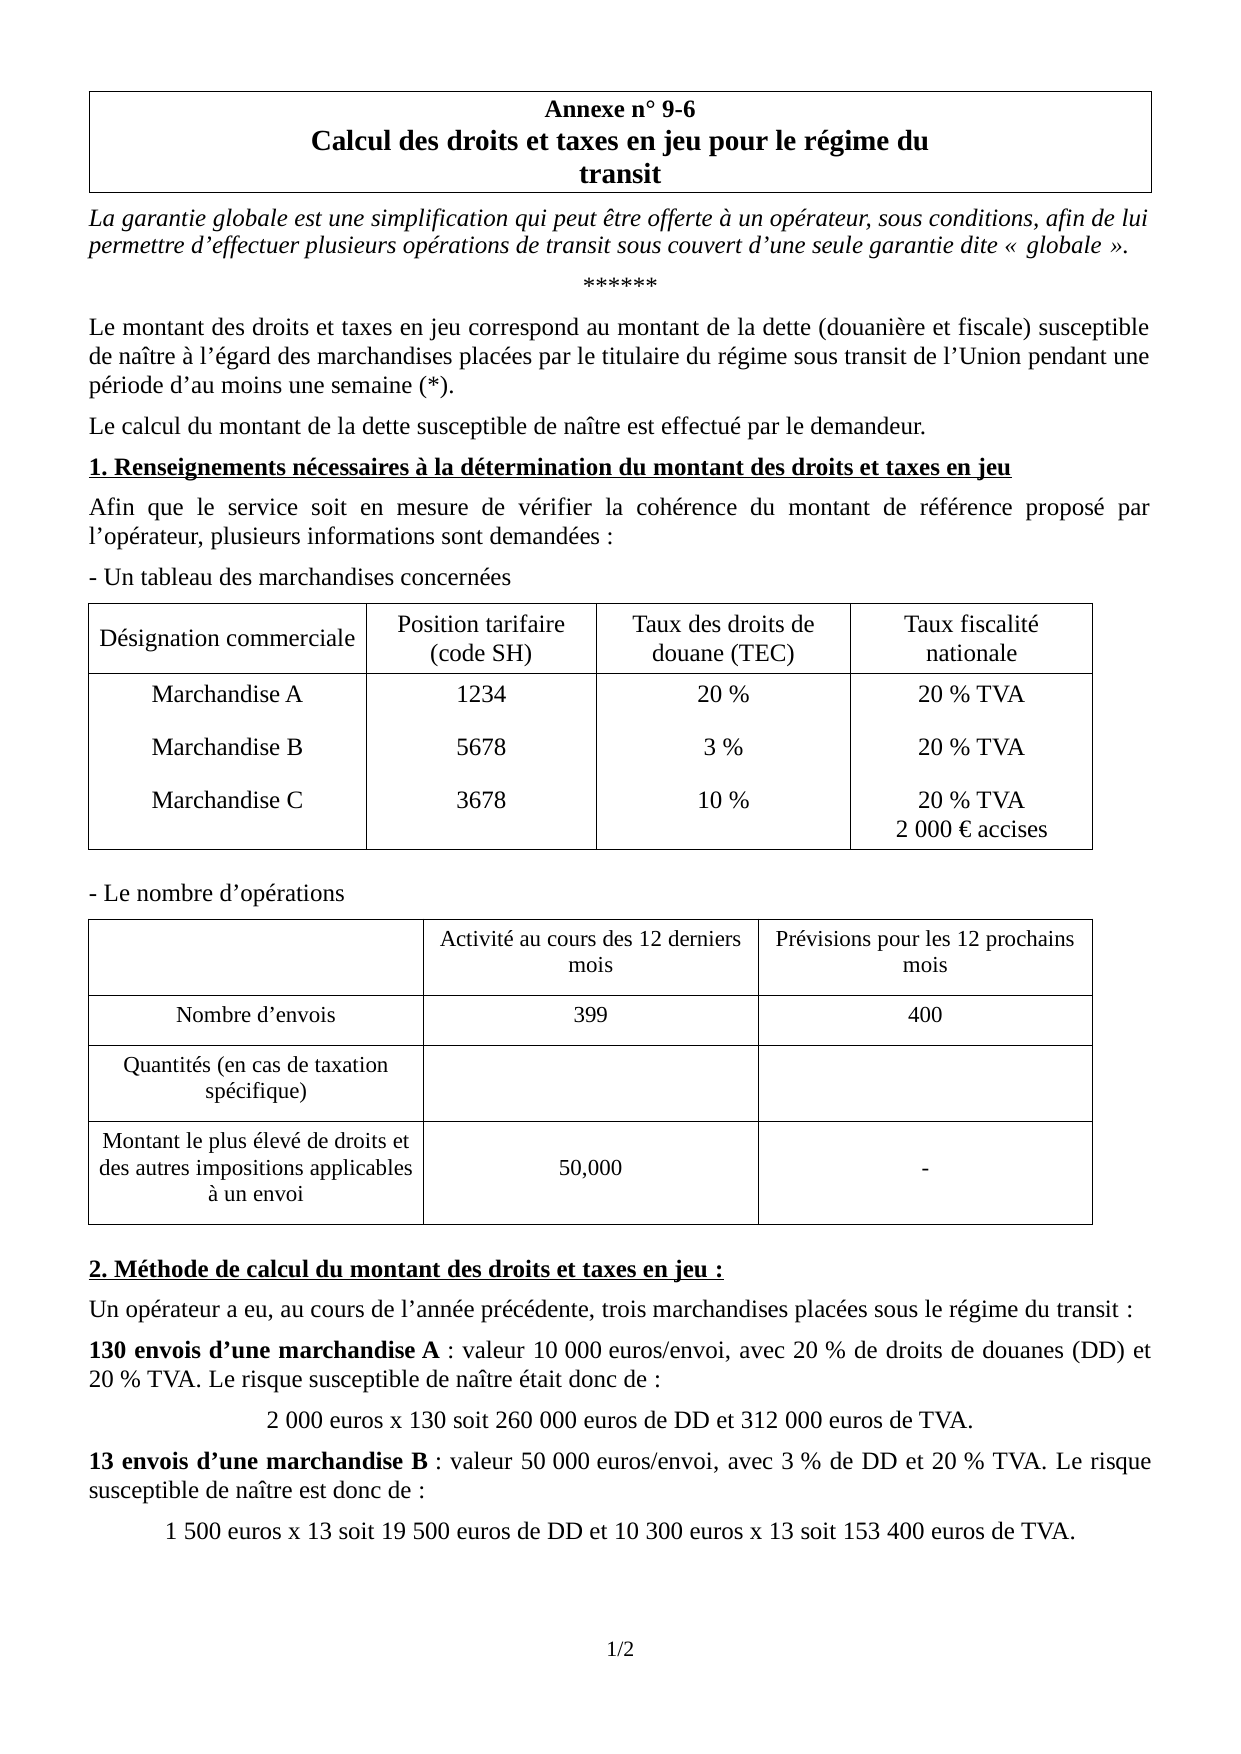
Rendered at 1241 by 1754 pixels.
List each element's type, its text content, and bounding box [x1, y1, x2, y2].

table_cell [759, 1046, 1092, 1121]
table_header Désignation commerciale [89, 604, 366, 673]
table_cell Montant le plus élevé de droits et des autres impositions applicables à un envoi [89, 1122, 423, 1224]
table_header Taux des droits de douane (TEC) [597, 604, 850, 673]
subtitle Annexe n° 9-6 Calcul des droits et taxes en jeu pour le régime du transit [90, 92, 1151, 192]
text ****** [88, 271, 1152, 300]
text 1 500 euros x 13 soit 19 500 euros de DD et 10 300 euros x 13 soit 153 400 euros de TVA. [88, 1516, 1152, 1545]
table_header Position tarifaire (code SH) [367, 604, 596, 673]
table_cell 399 [424, 996, 758, 1045]
table_header Taux fiscalité nationale [851, 604, 1092, 673]
table_cell 1234 5678 3678 [367, 674, 596, 848]
table_header [89, 920, 423, 995]
table_cell [424, 1046, 758, 1121]
table_header Activité au cours des 12 derniers mois [424, 920, 758, 995]
text 1. Renseignements nécessaires à la détermination du montant des droits et taxes en jeu [88, 451, 1152, 480]
text Afin que le service soit en mesure de vérifier la cohérence du montant de référence proposé par l’opérateur, plusieurs informations sont demandées : [88, 492, 1152, 550]
table_cell 400 [759, 996, 1092, 1045]
table_cell Quantités (en cas de taxation spécifique) [89, 1046, 423, 1121]
table_cell 50 000 [424, 1122, 758, 1224]
text Le montant des droits et taxes en jeu correspond au montant de la dette (douanière et fiscale) susceptible de naître à l’égard des marchandises placées par le titulaire du régime sous transit de l’Union pendant une période d’au moins une semaine (*). [88, 312, 1152, 399]
text 130 envois d’une marchandise A : valeur 10 000 euros/envoi, avec 20 % de droits de douanes (DD) et 20 % TVA. Le risque susceptible de naître était donc de : [88, 1335, 1152, 1393]
text 2 000 euros x 130 soit 260 000 euros de DD et 312 000 euros de TVA. [88, 1405, 1152, 1434]
text 13 envois d’une marchandise B : valeur 50 000 euros/envoi, avec 3 % de DD et 20 % TVA. Le risque susceptible de naître est donc de : [88, 1446, 1152, 1504]
table_cell - [759, 1122, 1092, 1224]
text La garantie globale est une simplification qui peut être offerte à un opérateur, sous conditions, afin de lui permettre d’effectuer plusieurs opérations de transit sous couvert d’une seule garantie dite « globale ». [88, 205, 1152, 259]
text 2. Méthode de calcul du montant des droits et taxes en jeu : [88, 1253, 1152, 1283]
table_header Prévisions pour les 12 prochains mois [759, 920, 1092, 995]
table_cell Nombre d’envois [89, 996, 423, 1045]
text - Un tableau des marchandises concernées [88, 562, 1152, 591]
table_cell 20 % TVA 20 % TVA 20 % TVA 2 000 € accises [851, 674, 1092, 848]
table_cell 20 % 3 % 10 % [597, 674, 850, 848]
text Un opérateur a eu, au cours de l’année précédente, trois marchandises placées sous le régime du transit : [88, 1294, 1152, 1323]
text Le calcul du montant de la dette susceptible de naître est effectué par le demandeur. [88, 411, 1152, 439]
text - Le nombre d’opérations [88, 878, 1152, 907]
table_cell Marchandise A Marchandise B Marchandise C [89, 674, 366, 848]
